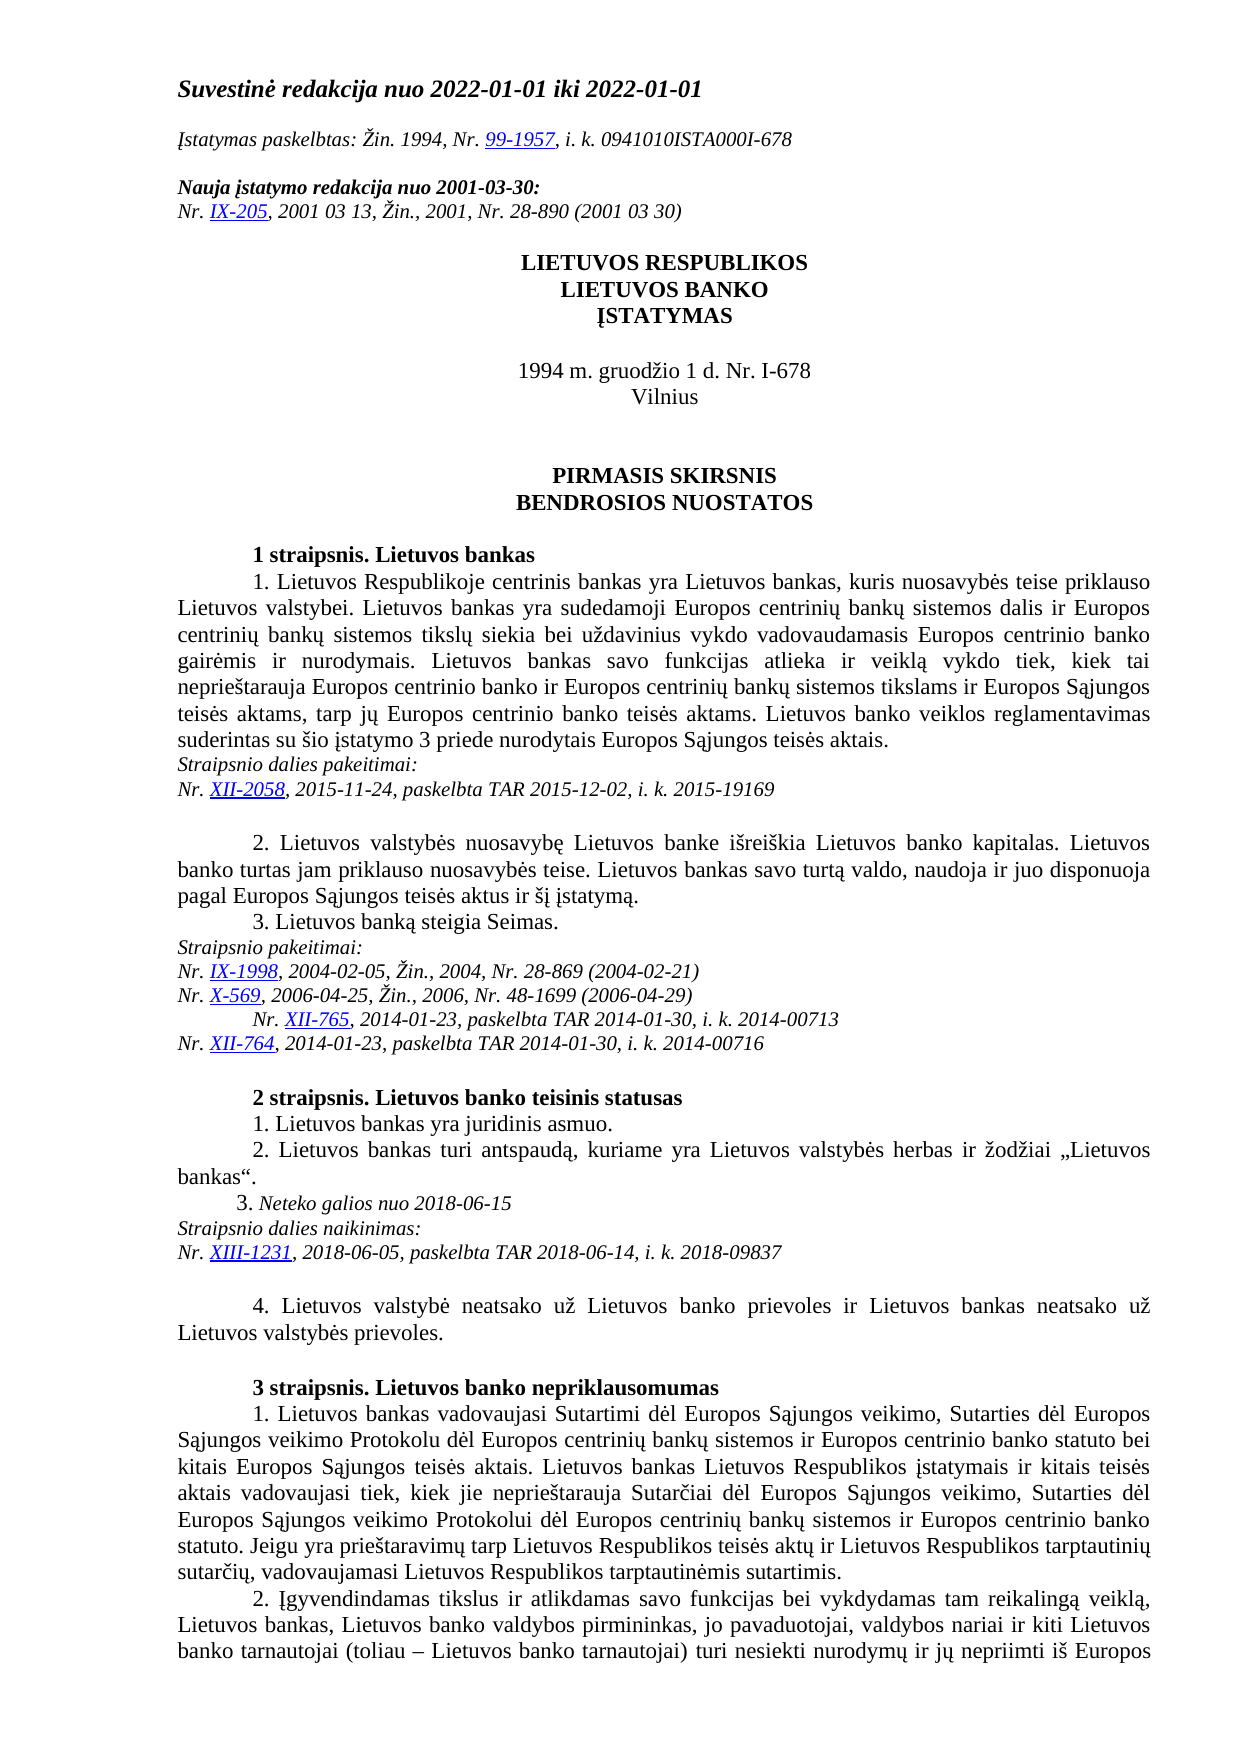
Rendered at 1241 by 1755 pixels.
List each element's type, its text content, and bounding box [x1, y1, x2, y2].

text 3 straipsnis. Lietuvos banko nepriklausomumas [177, 1374, 1152, 1400]
text Straipsnio pakeitimai: [177, 935, 1152, 959]
text 1 straipsnis. Lietuvos bankas [177, 542, 1152, 568]
text Nr. XII-2058, 2015-11-24, paskelbta TAR 2015-12-02, i. k. 2015-19169 [177, 776, 1152, 801]
text Nr. XIII-1231, 2018-06-05, paskelbta TAR 2018-06-14, i. k. 2018-09837 [177, 1239, 1152, 1264]
text Nr. X-569, 2006-04-25, Žin., 2006, Nr. 48-1699 (2006-04-29) [177, 983, 1152, 1007]
text Nr. IX-205, 2001 03 13, Žin., 2001, Nr. 28-890 (2001 03 30) [177, 199, 1152, 223]
text LIETUVOS RESPUBLIKOS LIETUVOS BANKO ĮSTATYMAS [177, 249, 1152, 357]
text Įstatymas paskelbtas: Žin. 1994, Nr. 99-1957, i. k. 0941010ISTA000I-678 [177, 127, 1152, 151]
text BENDROSIOS NUOSTATOS [177, 489, 1152, 515]
text 2 straipsnis. Lietuvos banko teisinis statusas [177, 1084, 1152, 1110]
text 3. Lietuvos banką steigia Seimas. [177, 908, 1152, 935]
text 2. Lietuvos bankas turi antspaudą, kuriame yra Lietuvos valstybės herbas ir žodžiai „Lietuvos bankas“. [177, 1136, 1152, 1189]
text Nr. XII-765, 2014-01-23, paskelbta TAR 2014-01-30, i. k. 2014-00713 [177, 1007, 1152, 1031]
text 1. Lietuvos bankas vadovaujasi Sutartimi dėl Europos Sąjungos veikimo, Sutarties dėl Europos Sąjungos veikimo Protokolu dėl Europos centrinių bankų sistemos ir Europos centrinio banko statuto bei kitais Europos Sąjungos teisės aktais. Lietuvos bankas Lietuvos Respublikos įstatymais ir kitais teisės aktais vadovaujasi tiek, kiek jie neprieštarauja Sutarčiai dėl Europos Sąjungos veikimo, Sutarties dėl Europos Sąjungos veikimo Protokolui dėl Europos centrinių bankų sistemos ir Europos centrinio banko statuto. Jeigu yra prieštaravimų tarp Lietuvos Respublikos teisės aktų ir Lietuvos Respublikos tarptautinių sutarčių, vadovaujamasi Lietuvos Respublikos tarptautinėmis sutartimis. [177, 1400, 1152, 1585]
text Straipsnio dalies naikinimas: [177, 1216, 1152, 1239]
text 1994 m. gruodžio 1 d. Nr. I-678 Vilnius [177, 357, 1152, 436]
text Nr. IX-1998, 2004-02-05, Žin., 2004, Nr. 28-869 (2004-02-21) [177, 959, 1152, 983]
text Straipsnio dalies pakeitimai: [177, 752, 1152, 776]
text 3. Neteko galios nuo 2018-06-15 [177, 1189, 1152, 1216]
text Nr. XII-764, 2014-01-23, paskelbta TAR 2014-01-30, i. k. 2014-00716 [177, 1031, 1152, 1055]
text Nauja įstatymo redakcija nuo 2001-03-30: [177, 175, 1152, 199]
text 2. Įgyvendindamas tikslus ir atlikdamas savo funkcijas bei vykdydamas tam reikalingą veiklą, Lietuvos bankas, Lietuvos banko valdybos pirmininkas, jo pavaduotojai, valdybos nariai ir kiti Lietuvos banko tarnautojai (toliau – Lietuvos banko tarnautojai) turi nesiekti nurodymų ir jų nepriimti iš Europos [177, 1585, 1152, 1664]
text 4. Lietuvos valstybė neatsako už Lietuvos banko prievoles ir Lietuvos bankas neatsako už Lietuvos valstybės prievoles. [177, 1292, 1152, 1345]
text 1. Lietuvos bankas yra juridinis asmuo. [177, 1110, 1152, 1136]
subtitle PIRMASIS SKIRSNIS [177, 462, 1152, 489]
text 2. Lietuvos valstybės nuosavybę Lietuvos banke išreiškia Lietuvos banko kapitalas. Lietuvos banko turtas jam priklauso nuosavybės teise. Lietuvos bankas savo turtą valdo, naudoja ir juo disponuoja pagal Europos Sąjungos teisės aktus ir šį įstatymą. [177, 829, 1152, 908]
text Suvestinė redakcija nuo 2022-01-01 iki 2022-01-01 [177, 74, 1152, 103]
text 1. Lietuvos Respublikoje centrinis bankas yra Lietuvos bankas, kuris nuosavybės teise priklauso Lietuvos valstybei. Lietuvos bankas yra sudedamoji Europos centrinių bankų sistemos dalis ir Europos centrinių bankų sistemos tikslų siekia bei uždavinius vykdo vadovaudamasis Europos centrinio banko gairėmis ir nurodymais. Lietuvos bankas savo funkcijas atlieka ir veiklą vykdo tiek, kiek tai neprieštarauja Europos centrinio banko ir Europos centrinių bankų sistemos tikslams ir Europos Sąjungos teisės aktams, tarp jų Europos centrinio banko teisės aktams. Lietuvos banko veiklos reglamentavimas suderintas su šio įstatymo 3 priede nurodytais Europos Sąjungos teisės aktais. [177, 568, 1152, 752]
